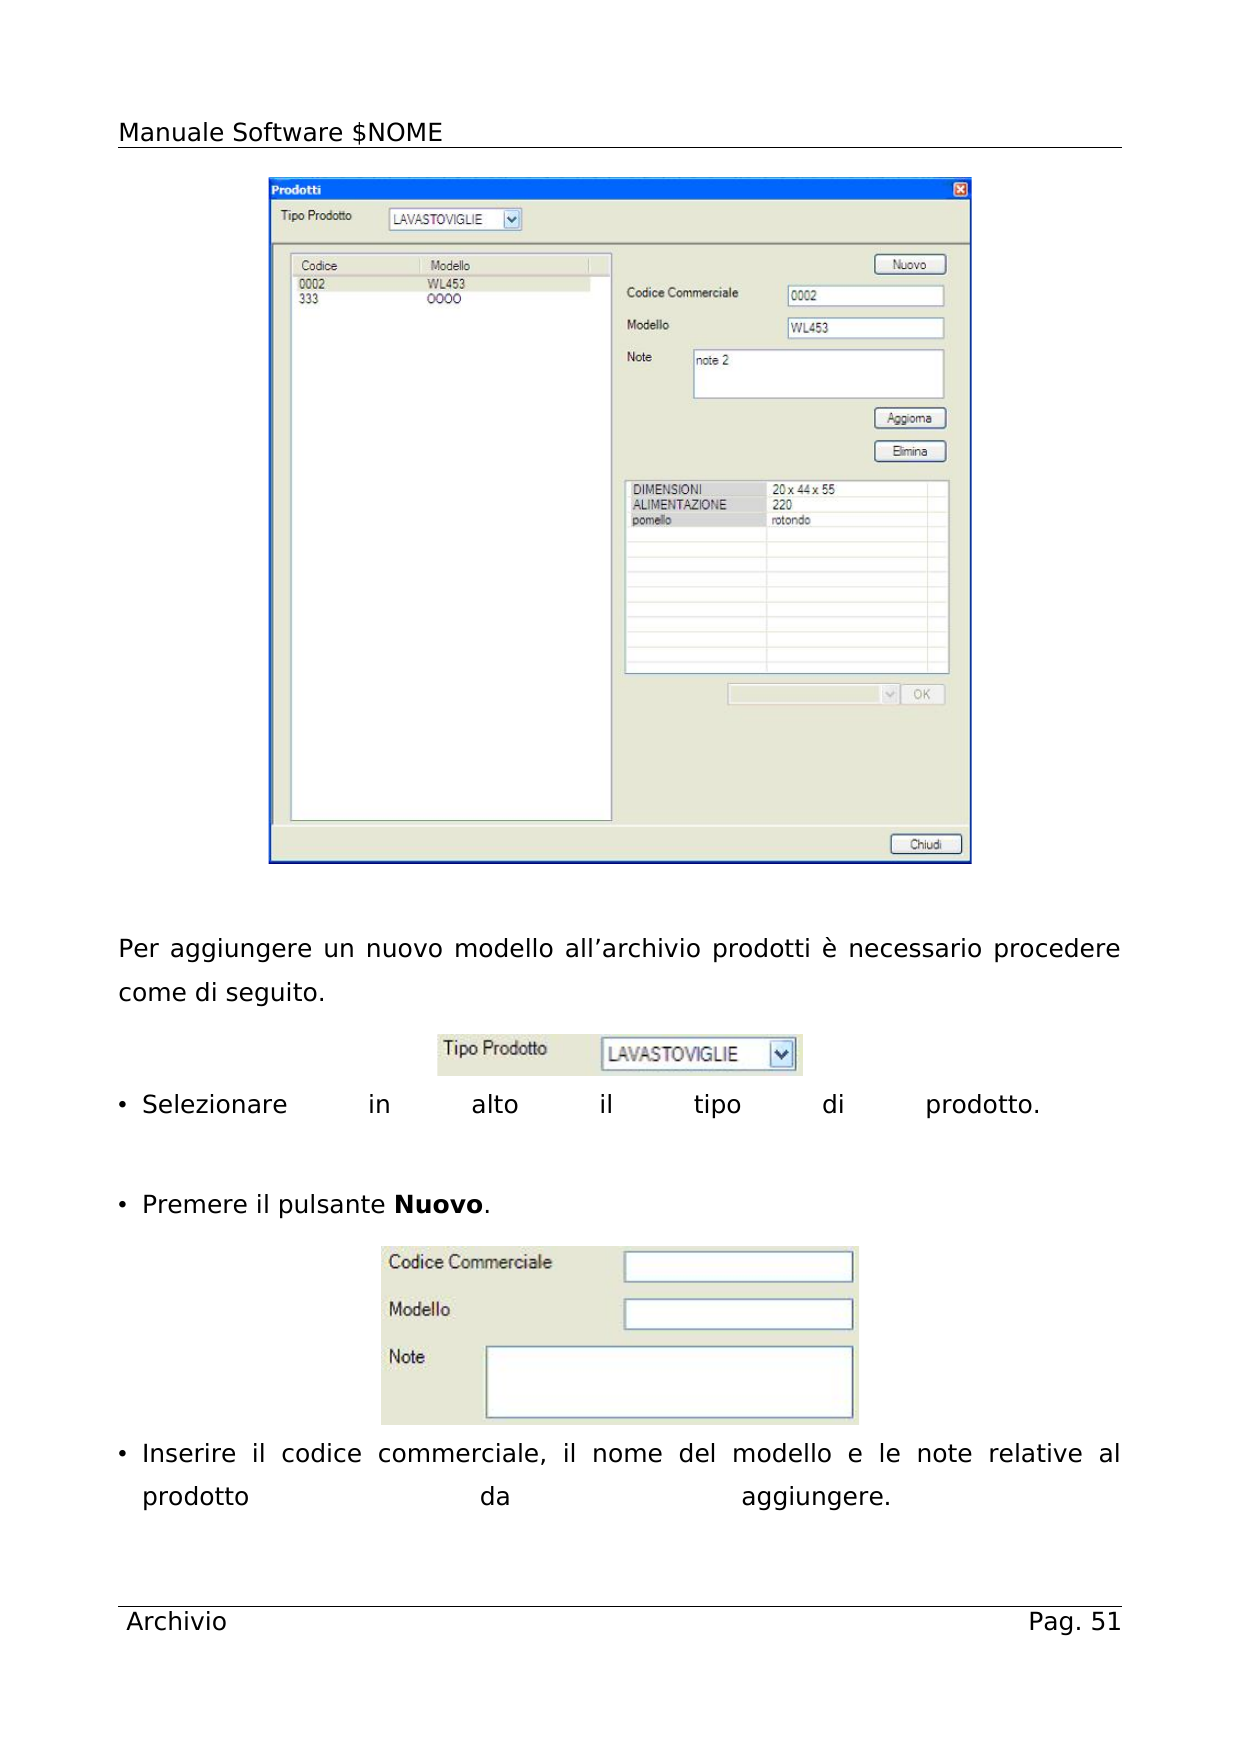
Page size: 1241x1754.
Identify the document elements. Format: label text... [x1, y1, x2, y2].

picture [268, 177, 972, 864]
list Premere il pulsante Nuovo. [118, 1190, 1122, 1219]
list Selezionare in alto il tipo di prodotto. [118, 1034, 1122, 1163]
picture [381, 1246, 860, 1425]
picture [437, 1034, 803, 1076]
text Per aggiungere un nuovo modello all’archivio prodotti è necessario procedere come di seguito. [118, 934, 1122, 1007]
list Inserire il codice commerciale, il nome del modello e le note relative al prodotto da aggiungere. [118, 1246, 1122, 1555]
